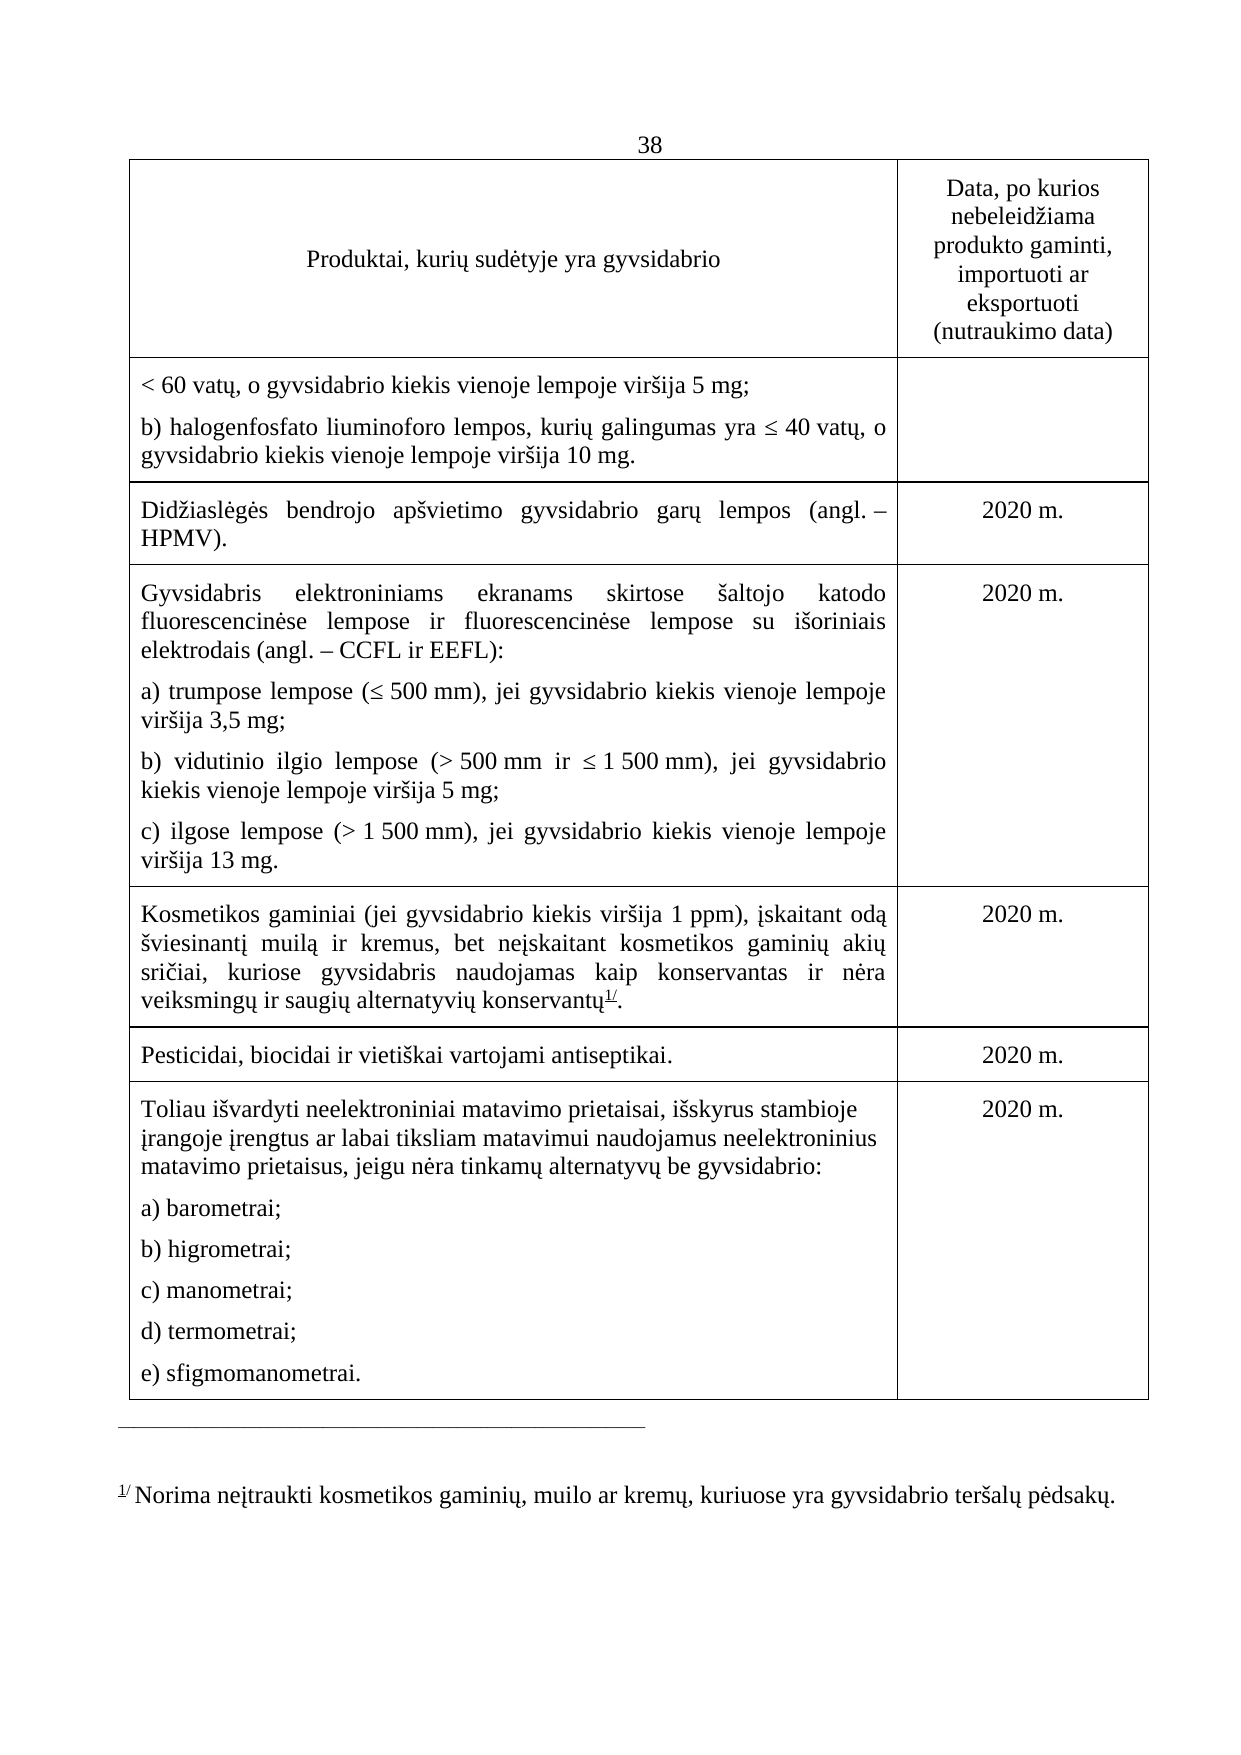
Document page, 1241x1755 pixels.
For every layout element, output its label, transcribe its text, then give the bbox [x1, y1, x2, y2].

table_cell Kosmetikos gaminiai (jei gyvsidabrio kiekis viršija 1 ppm), įskaitant odą šviesinantį muilą ir kremus, bet neįskaitant kosmetikos gaminių akių sričiai, kuriose gyvsidabris naudojamas kaip konservantas ir nėra veiksmingų ir saugių alternatyvių konservantų1/. [130, 887, 897, 1026]
table_cell 2020 m. [898, 1082, 1148, 1398]
table_cell 2020 m. [898, 887, 1148, 1026]
table_cell Toliau išvardyti neelektroniniai matavimo prietaisai, išskyrus stambioje įrangoje įrengtus ar labai tiksliam matavimui naudojamus neelektroninius matavimo prietaisus, jeigu nėra tinkamų alternatyvų be gyvsidabrio: a) barometrai; b) higrometrai; c) manometrai; d) termometrai; e) sfigmomanometrai. [130, 1082, 897, 1398]
table_cell [898, 358, 1148, 481]
table_header Data, po kurios nebeleidžiama produkto gaminti, importuoti ar eksportuoti (nutraukimo data) [898, 160, 1148, 357]
table_header Produktai, kurių sudėtyje yra gyvsidabrio [130, 160, 897, 357]
table_cell 2020 m. [898, 483, 1148, 564]
table_cell Gyvsidabris elektroniniams ekranams skirtose šaltojo katodo fluorescencinėse lempose ir fluorescencinėse lempose su išoriniais elektrodais (angl. – CCFL ir EEFL): a) trumpose lempose (≤ 500 mm), jei gyvsidabrio kiekis vienoje lempoje viršija 3,5 mg; b) vidutinio ilgio lempose (> 500 mm ir ≤ 1 500 mm), jei gyvsidabrio kiekis vienoje lempoje viršija 5 mg; c) ilgose lempose (> 1 500 mm), jei gyvsidabrio kiekis vienoje lempoje viršija 13 mg. [130, 565, 897, 886]
table_cell Pesticidai, biocidai ir vietiškai vartojami antiseptikai. [130, 1028, 897, 1081]
table_cell < 60 vatų, o gyvsidabrio kiekis vienoje lempoje viršija 5 mg; b) halogenfosfato liuminoforo lempos, kurių galingumas yra ≤ 40 vatų, o gyvsidabrio kiekis vienoje lempoje viršija 10 mg. [130, 358, 897, 481]
text ___________________________________________________________________ [118, 1412, 1181, 1441]
table_cell 2020 m. [898, 565, 1148, 886]
table_cell 2020 m. [898, 1028, 1148, 1081]
table_cell Didžiaslėgės bendrojo apšvietimo gyvsidabrio garų lempos (angl. – HPMV). [130, 483, 897, 564]
text 1/ Norima neįtraukti kosmetikos gaminių, muilo ar kremų, kuriuose yra gyvsidabrio teršalų pėdsakų. [118, 1480, 1181, 1509]
